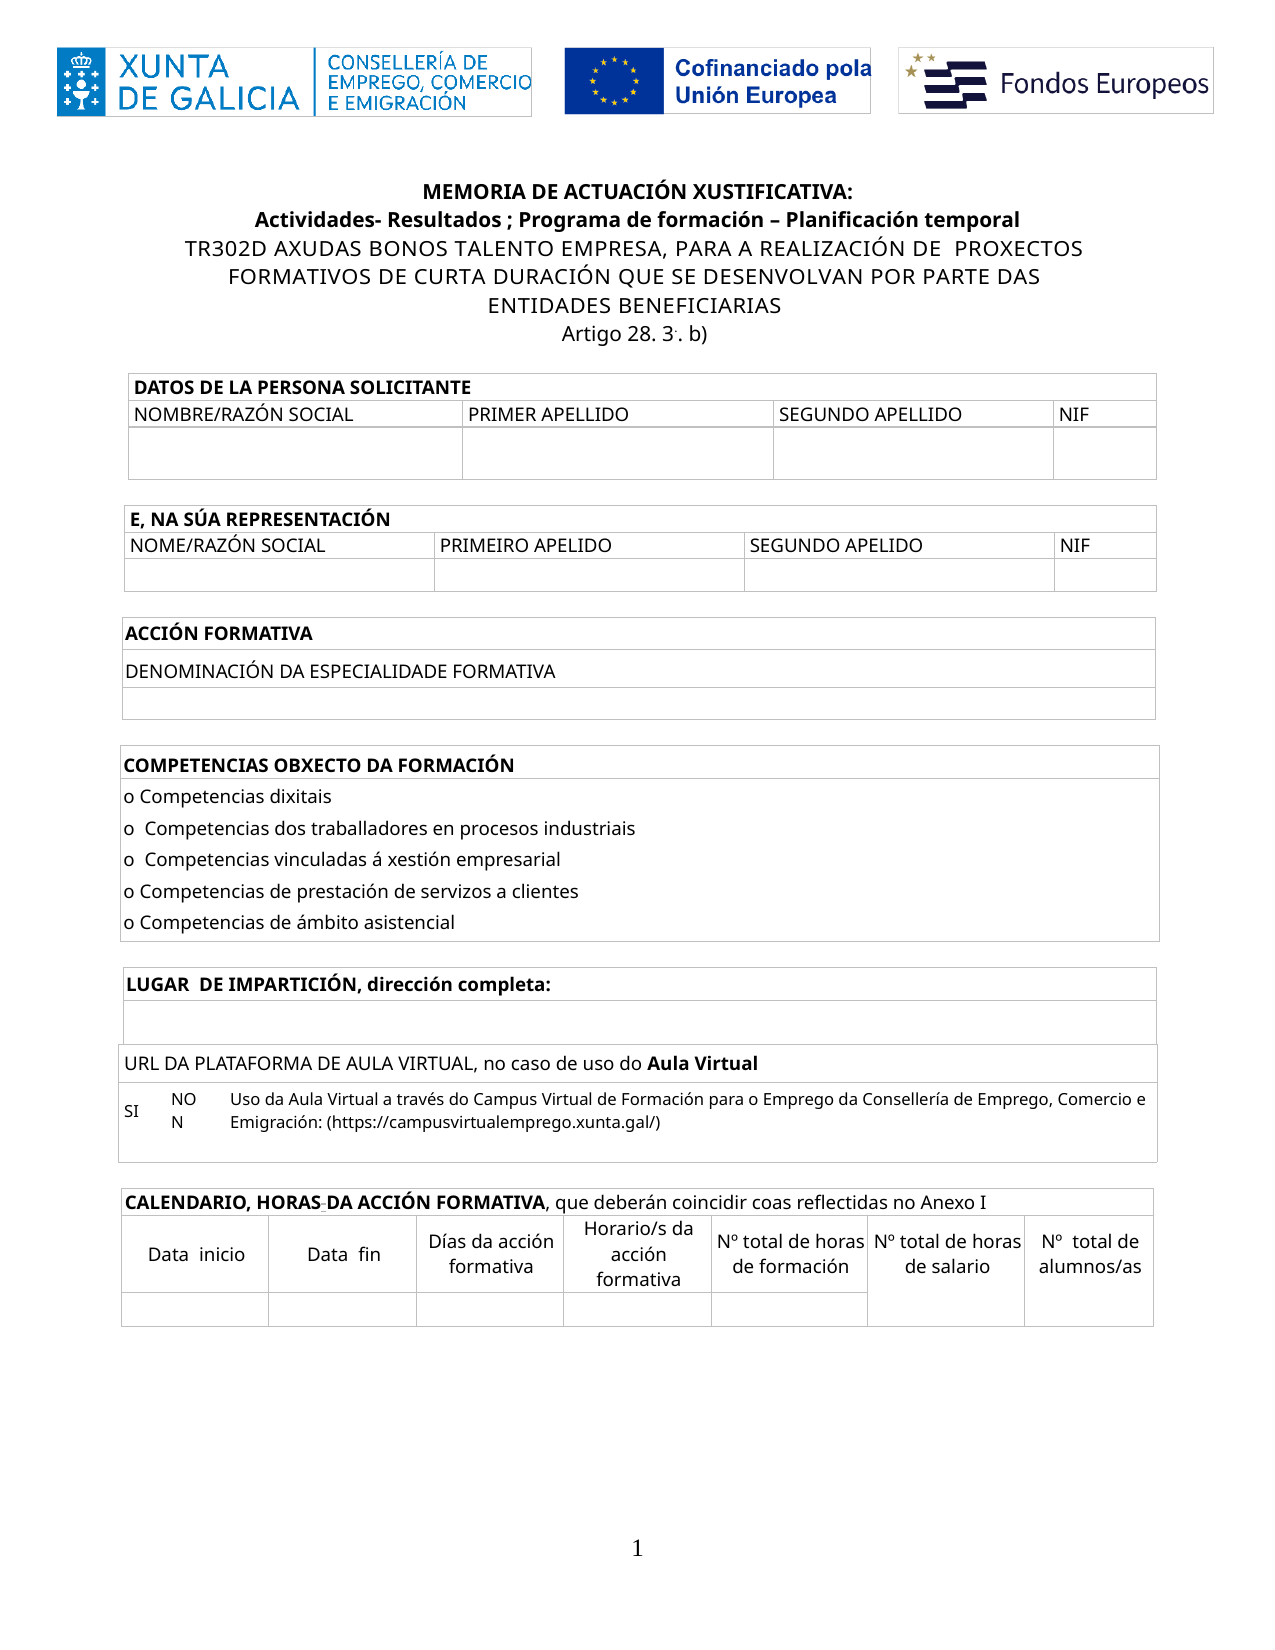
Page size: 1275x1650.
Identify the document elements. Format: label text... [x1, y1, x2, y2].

table_cell Data fin [269, 1216, 416, 1292]
table_cell [417, 1293, 563, 1326]
table_header URL DA PLATAFORMA DE AULA VIRTUAL, no caso de uso do Aula Virtual [119, 1045, 1157, 1082]
table_cell o Competencias dixitais o Competencias dos traballadores en procesos industriais o Competencias vinculadas á xestión empresarial o Competencias de prestación de servizos a clientes o Competencias de ámbito asistencial [121, 779, 1159, 941]
table_cell SEGUNDO APELLIDO [774, 401, 1053, 426]
table_cell [125, 559, 434, 591]
table_header COMPETENCIAS OBXECTO DA FORMACIÓN [121, 746, 1159, 777]
table_cell Horario/s da acción formativa [564, 1216, 711, 1292]
table_cell [868, 1292, 1024, 1326]
table_header E, NA SÚA REPRESENTACIÓN [125, 506, 1156, 532]
table_header CALENDARIO, HORAS DA ACCIÓN FORMATIVA, que deberán coincidir coas reflectidas no Anexo I [122, 1189, 1153, 1214]
table_cell [774, 428, 1053, 478]
table_cell DENOMINACIÓN DA ESPECIALIDADE FORMATIVA [123, 650, 1155, 687]
table_cell PRIMEIRO APELIDO [435, 533, 744, 558]
text TR302D axudas Bonos Talento empresa, para a realización de PROXECTOS formativos de curta duración que se desenvolvan por parte das ENTIDADES BENEFICIARIAS [177, 234, 1092, 319]
table_cell Data inicio [122, 1216, 268, 1292]
table_cell [122, 1293, 268, 1326]
picture [36, 31, 112, 89]
table_header NON [171, 1088, 207, 1133]
table_cell Nº total de horas de salario [868, 1216, 1024, 1292]
table_cell [1025, 1292, 1153, 1326]
table_cell [564, 1293, 711, 1326]
table_header [147, 1088, 171, 1133]
table_cell [745, 559, 1054, 591]
table_cell Días da acción formativa [417, 1216, 563, 1292]
table_header ACCIÓN FORMATIVA [123, 618, 1155, 649]
table_cell [712, 1293, 867, 1326]
table_cell [124, 1001, 1156, 1044]
table_cell Nº total de horas de formación [712, 1216, 867, 1292]
table_cell NIF [1055, 533, 1156, 558]
table_header LUGAR DE IMPARTICIÓN, dirección completa: [124, 968, 1156, 1000]
text Artigo 28. 3.. b) [177, 319, 1092, 348]
text Actividades- Resultados ; Programa de formación – Planificación temporal [118, 206, 1157, 234]
table_cell Nº total de alumnos/as [1025, 1216, 1153, 1292]
table_header DATOS DE LA PERSONA SOLICITANTE [129, 374, 1156, 400]
table_cell SEGUNDO APELIDO [745, 533, 1054, 558]
table_cell [435, 559, 744, 591]
table_cell [119, 1083, 1157, 1162]
table_cell [269, 1293, 416, 1326]
table_cell [1054, 428, 1156, 478]
table_header SI [124, 1088, 147, 1133]
table_cell NIF [1054, 401, 1156, 426]
table_cell [463, 428, 773, 478]
text MEMORIA DE ACTUACIÓN XUSTIFICATIVA: [118, 177, 1157, 206]
table_cell NOMBRE/RAZÓN SOCIAL [129, 401, 462, 426]
table_header [207, 1088, 230, 1133]
table_cell [129, 428, 462, 478]
table_header Uso da Aula Virtual a través do Campus Virtual de Formación para o Emprego da Consellería de Emprego, Comercio e Emigración: (https://campusvirtualemprego.xunta.gal/) [230, 1088, 1150, 1133]
table_cell [1055, 559, 1156, 591]
table_cell [123, 688, 1155, 719]
table_cell NOME/RAZÓN SOCIAL [125, 533, 434, 558]
table_cell PRIMER APELLIDO [463, 401, 773, 426]
